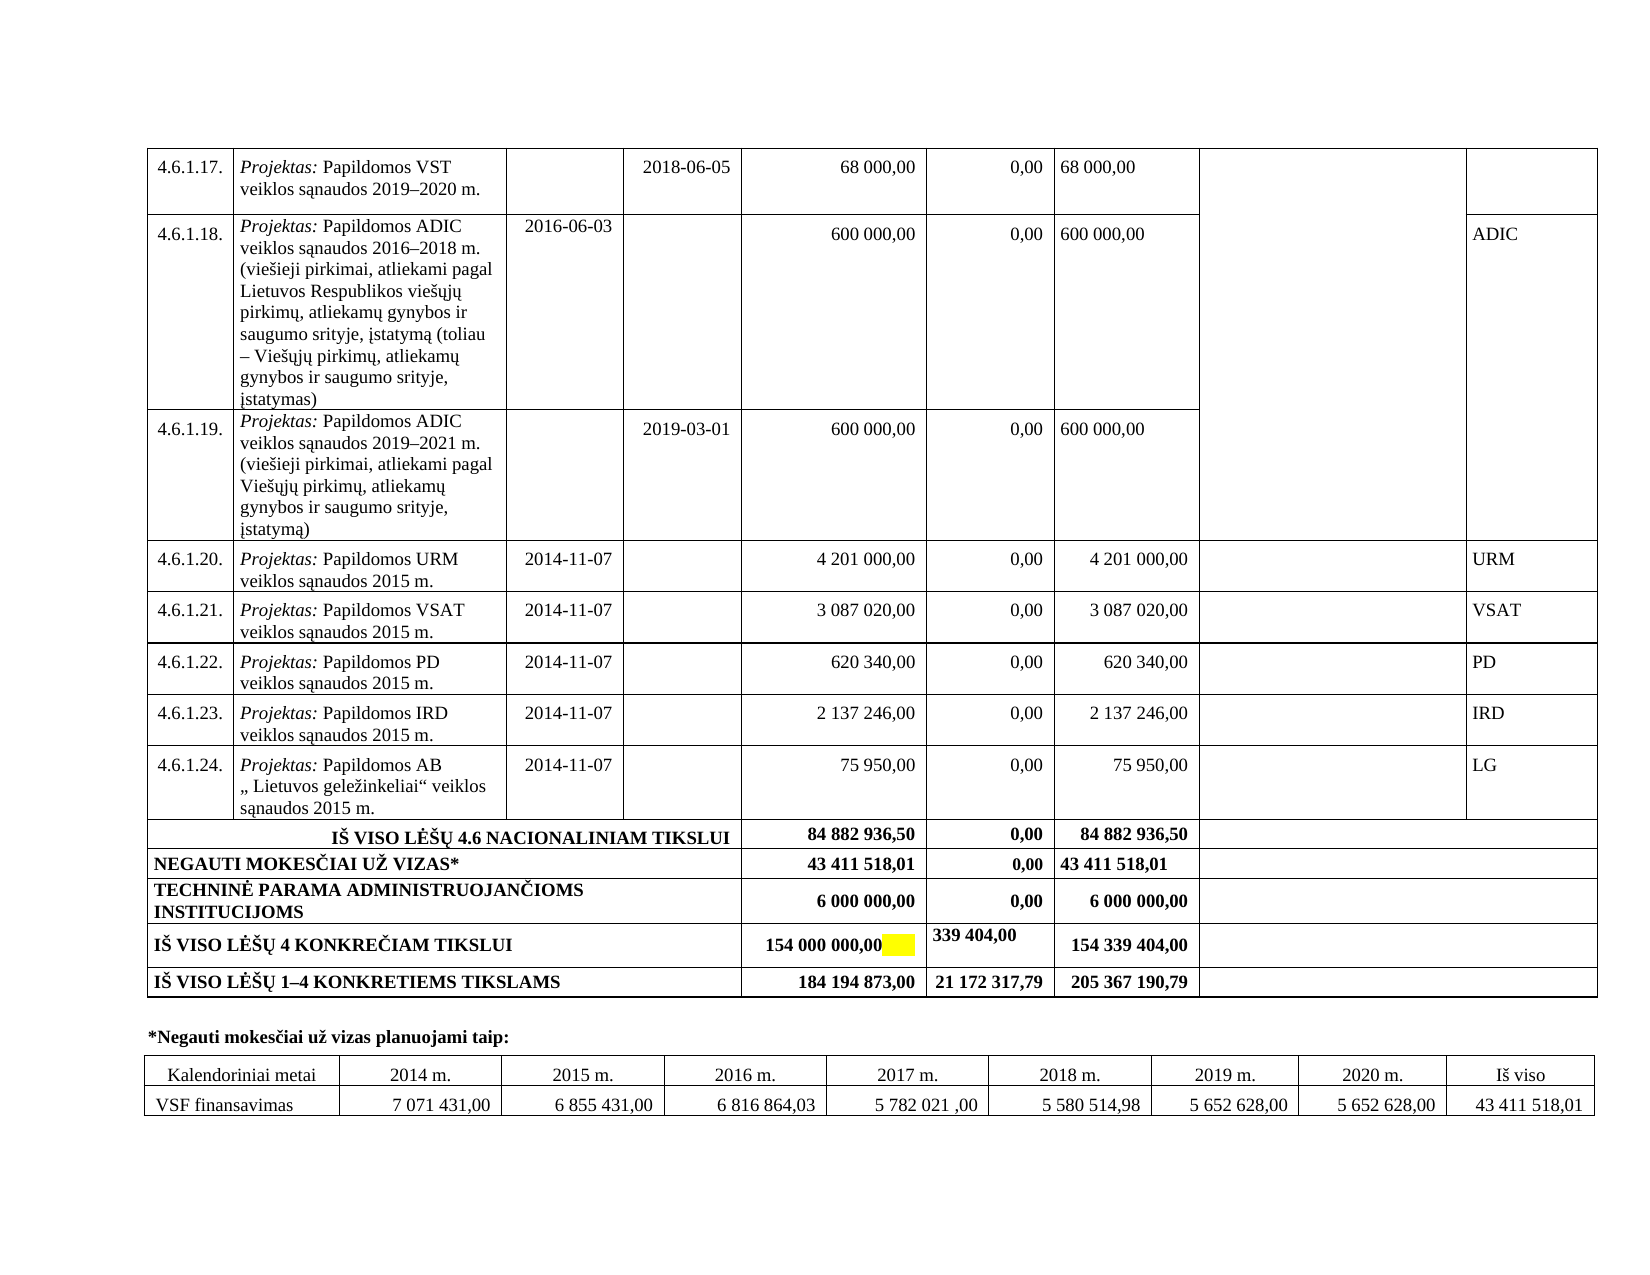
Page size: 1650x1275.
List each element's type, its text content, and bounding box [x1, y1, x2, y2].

table_cell 2018-06-05 [624, 149, 741, 214]
table_header 2017 m. [827, 1056, 988, 1085]
table_cell Projektas: Papildomos VSAT veiklos sąnaudos 2015 m. [234, 592, 506, 642]
table_cell [624, 215, 741, 409]
table_cell [1200, 924, 1597, 967]
table_cell 6 855 431,00 [502, 1086, 664, 1115]
table_cell 68 000,00 [742, 149, 926, 214]
table_cell Projektas: Papildomos URM veiklos sąnaudos 2015 m. [234, 541, 506, 591]
table_cell 2014-11-07 [507, 746, 623, 818]
table_cell ADIC [1467, 215, 1597, 539]
table_header 2016 m. [665, 1056, 826, 1085]
table_header 2015 m. [502, 1056, 664, 1085]
table_cell 184 194 873,00 [742, 968, 926, 996]
table_cell 600 000,00 [742, 410, 926, 539]
table_header 2019 m. [1152, 1056, 1298, 1085]
table_cell VSF finansavimas [145, 1086, 339, 1115]
table_cell [507, 410, 623, 539]
table_cell 620 340,00 [1055, 644, 1199, 694]
table_cell 84 882 936,50 [742, 820, 926, 848]
table_header Kalendoriniai metai [145, 1056, 339, 1085]
table_cell 3 087 020,00 [742, 592, 926, 642]
table_cell 4.6.1.18. [148, 215, 233, 409]
table_cell 0,00 [927, 644, 1054, 694]
table_cell 4.6.1.22. [148, 644, 233, 694]
table_cell 2014-11-07 [507, 592, 623, 642]
table_cell [624, 644, 741, 694]
table_cell TECHNINĖ PARAMA ADMINISTRUOJANČIOMS INSTITUCIJOMS [148, 879, 741, 922]
table_cell VSAT [1467, 592, 1597, 642]
table_cell 6 816 864,03 [665, 1086, 826, 1115]
table_header 2014 m. [340, 1056, 501, 1085]
table_cell 5 652 628,00 [1152, 1086, 1298, 1115]
table_header 2018 m. [989, 1056, 1151, 1085]
table_cell 4 201 000,00 [1055, 541, 1199, 591]
table_cell NEGAUTI MOKESČIAI UŽ VIZAS* [148, 849, 741, 878]
table_cell 3 087 020,00 [1055, 592, 1199, 642]
table_cell 0,00 [927, 849, 1054, 878]
table_cell 600 000,00 [1055, 410, 1199, 539]
table_cell 4.6.1.19. [148, 410, 233, 539]
table_cell IŠ VISO LĖŠŲ 4.6 NACIONALINIAM TIKSLUI [148, 820, 741, 848]
table_cell Projektas: Papildomos ADIC veiklos sąnaudos 2019–2021 m. (viešieji pirkimai, atliekami pagal Viešųjų pirkimų, atliekamų gynybos ir saugumo srityje, įstatymą) [234, 410, 506, 539]
table_cell 2014-11-07 [507, 695, 623, 745]
table_cell 154 000 000,00 [742, 924, 926, 967]
table_cell 0,00 [927, 695, 1054, 745]
table_cell [624, 746, 741, 818]
table_header Iš viso [1447, 1056, 1594, 1085]
table_cell Projektas: Papildomos PD veiklos sąnaudos 2015 m. [234, 644, 506, 694]
table_cell [1200, 968, 1597, 996]
table_cell 4 201 000,00 [742, 541, 926, 591]
table_cell 6 000 000,00 [1055, 879, 1199, 922]
table_cell 2019-03-01 [624, 410, 741, 539]
table_cell 68 000,00 [1055, 149, 1199, 214]
table_cell [1200, 820, 1597, 848]
table_cell 620 340,00 [742, 644, 926, 694]
table_cell Projektas: Papildomos VST veiklos sąnaudos 2019–2020 m. [234, 149, 506, 214]
table_cell [1200, 541, 1466, 591]
table_cell 4.6.1.21. [148, 592, 233, 642]
table_cell 43 411 518,01 [742, 849, 926, 878]
table_cell 4.6.1.20. [148, 541, 233, 591]
table_cell [1200, 746, 1466, 818]
table_cell 4.6.1.23. [148, 695, 233, 745]
table_cell [624, 592, 741, 642]
table_cell 43 411 518,01 [1447, 1086, 1594, 1115]
table_cell Projektas: Papildomos AB „ Lietuvos geležinkeliai“ veiklos sąnaudos 2015 m. [234, 746, 506, 818]
table_cell 5 782 021 ,00 [827, 1086, 988, 1115]
table_cell [1200, 644, 1466, 694]
table_cell 2 137 246,00 [1055, 695, 1199, 745]
table_header 2020 m. [1299, 1056, 1446, 1085]
table_cell 6 000 000,00 [742, 879, 926, 922]
table_cell [624, 541, 741, 591]
table_cell [1200, 879, 1597, 922]
table_cell 154 339 404,00 [1055, 924, 1199, 967]
table_cell [1200, 149, 1466, 539]
table_cell 43 411 518,01 [1055, 849, 1199, 878]
table_cell 7 071 431,00 [340, 1086, 501, 1115]
text *Negauti mokesčiai už vizas planuojami taip: [148, 1026, 1595, 1048]
table_cell 339 404,00 [927, 924, 1054, 967]
table_cell 0,00 [927, 410, 1054, 539]
table_cell 600 000,00 [1055, 215, 1199, 409]
table_cell 2014-11-07 [507, 541, 623, 591]
table_cell LG [1467, 746, 1597, 818]
table_cell 75 950,00 [742, 746, 926, 818]
table_cell 0,00 [927, 541, 1054, 591]
table_cell 2 137 246,00 [742, 695, 926, 745]
table_cell [624, 695, 741, 745]
table_cell 0,00 [927, 746, 1054, 818]
table_cell 75 950,00 [1055, 746, 1199, 818]
table_cell 21 172 317,79 [927, 968, 1054, 996]
table_cell 0,00 [927, 820, 1054, 848]
table_cell 0,00 [927, 879, 1054, 922]
table_cell [1200, 849, 1597, 878]
table_cell URM [1467, 541, 1597, 591]
table_cell IRD [1467, 695, 1597, 745]
table_cell PD [1467, 644, 1597, 694]
table_cell 205 367 190,79 [1055, 968, 1199, 996]
table_cell 2014-11-07 [507, 644, 623, 694]
table_cell 4.6.1.17. [148, 149, 233, 214]
table_cell [1200, 695, 1466, 745]
table_cell 0,00 [927, 149, 1054, 214]
table_cell IŠ VISO LĖŠŲ 4 KONKREČIAM TIKSLUI [148, 924, 741, 967]
table_cell 600 000,00 [742, 215, 926, 409]
table_cell [507, 149, 623, 214]
table_cell 5 652 628,00 [1299, 1086, 1446, 1115]
table_cell 2016-06-03 [507, 215, 623, 409]
table_cell [1200, 592, 1466, 642]
table_cell Projektas: Papildomos ADIC veiklos sąnaudos 2016–2018 m. (viešieji pirkimai, atliekami pagal Lietuvos Respublikos viešųjų pirkimų, atliekamų gynybos ir saugumo srityje, įstatymą (toliau – Viešųjų pirkimų, atliekamų gynybos ir saugumo srityje, įstatymas) [234, 215, 506, 409]
table_cell 4.6.1.24. [148, 746, 233, 818]
table_cell 0,00 [927, 592, 1054, 642]
table_cell 0,00 [927, 215, 1054, 409]
table_cell Projektas: Papildomos IRD veiklos sąnaudos 2015 m. [234, 695, 506, 745]
table_cell 84 882 936,50 [1055, 820, 1199, 848]
table_cell IŠ VISO LĖŠŲ 1–4 KONKRETIEMS TIKSLAMS [148, 968, 741, 996]
table_cell [1467, 149, 1597, 214]
table_cell 5 580 514,98 [989, 1086, 1151, 1115]
